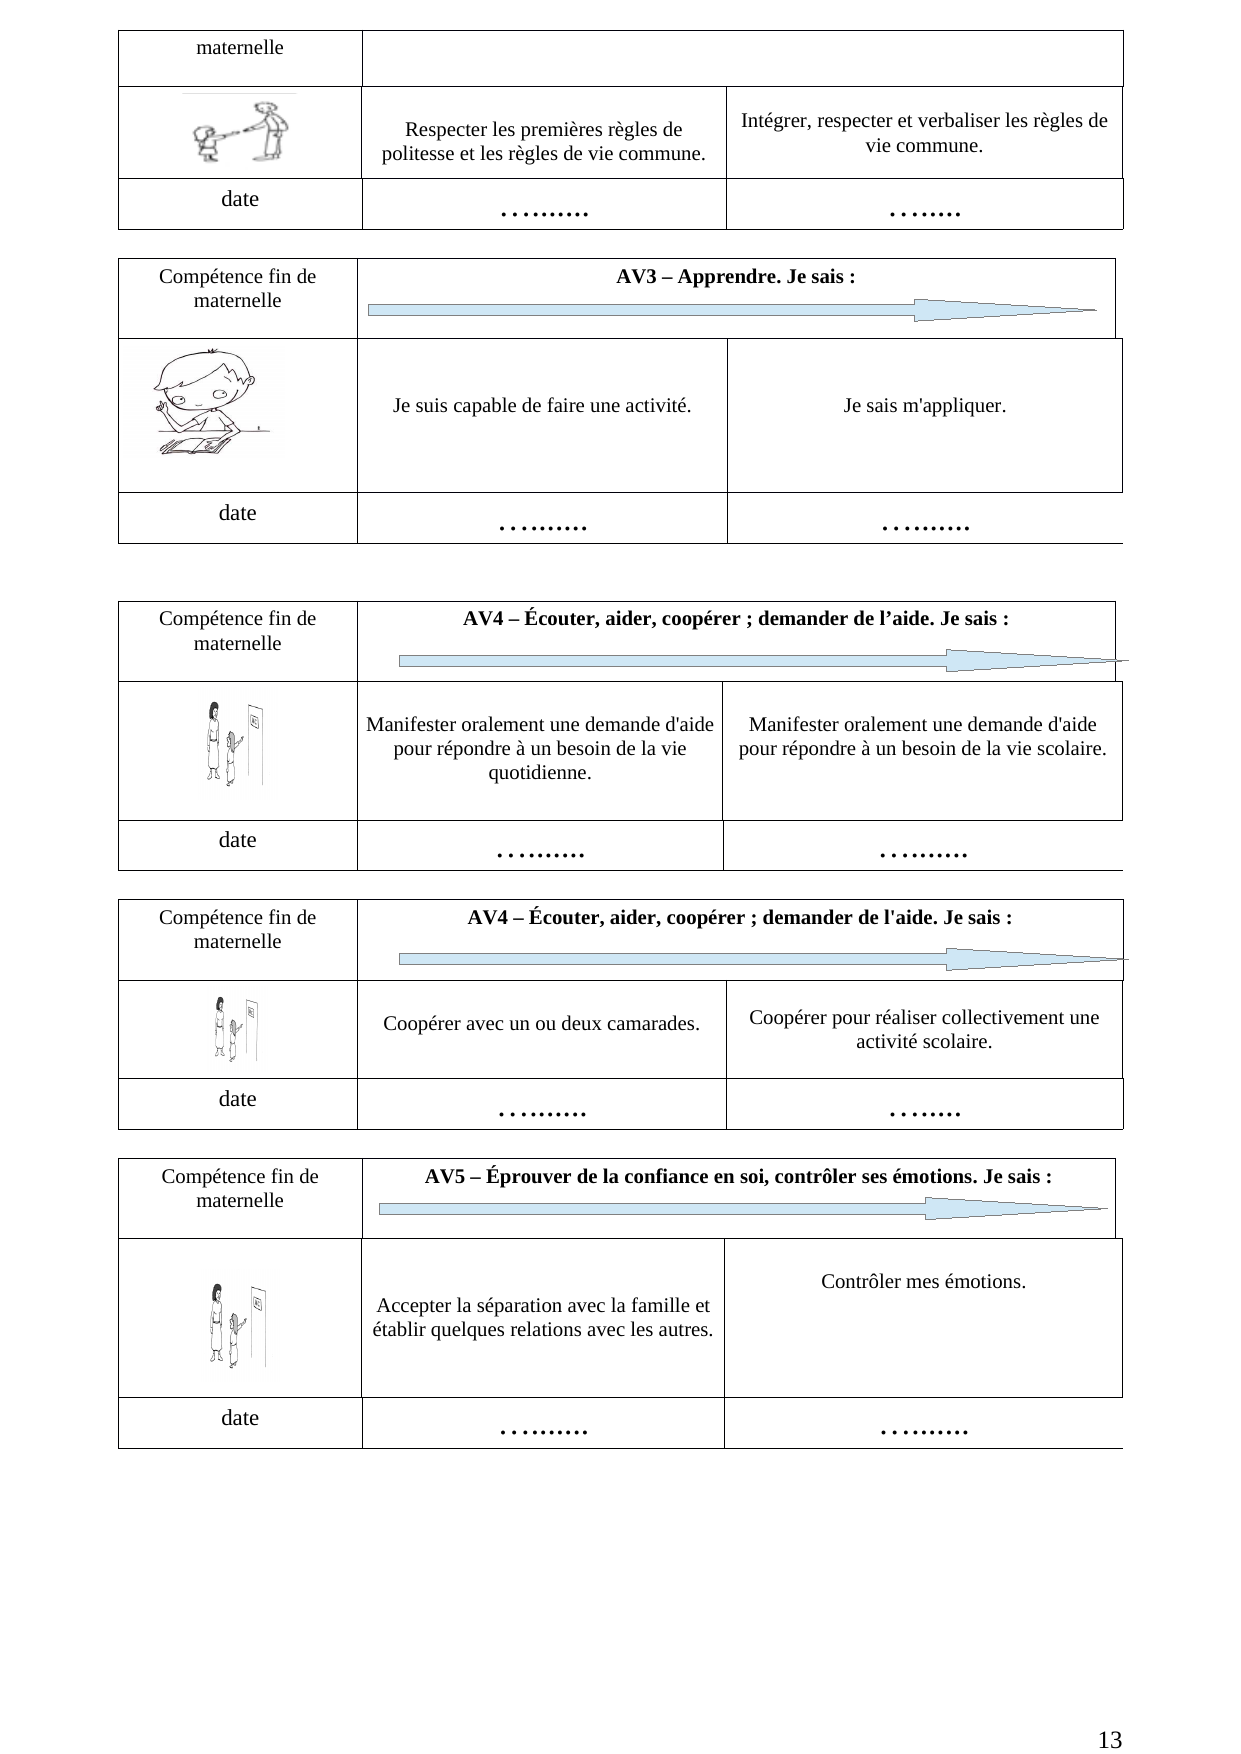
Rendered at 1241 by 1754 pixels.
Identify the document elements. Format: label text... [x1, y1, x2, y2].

table_cell Contrôler mes émotions. [725, 1239, 1122, 1397]
table_cell date [119, 1079, 357, 1129]
table_header AV4 – Écouter, aider, coopérer ; demander de l'aide. Je sais : [358, 900, 1123, 980]
table_cell …....... [358, 493, 727, 543]
table_cell …....... [358, 821, 723, 870]
table_cell Manifester oralement une demande d'aide pour répondre à un besoin de la vie scolaire. [723, 682, 1122, 819]
table_cell Je sais m'appliquer. [728, 339, 1122, 492]
table_cell Je suis capable de faire une activité. [358, 339, 727, 492]
table_cell Coopérer pour réaliser collectivement une activité scolaire. [727, 981, 1122, 1078]
table_cell Coopérer avec un ou deux camarades. [358, 981, 726, 1078]
table_header [1116, 1158, 1123, 1238]
table_header [1116, 258, 1123, 338]
table_header AV5 – Éprouver de la confiance en soi, contrôler ses émotions. Je sais : [363, 1159, 1115, 1238]
table_cell date [119, 179, 362, 229]
table_header AV3 – Apprendre. Je sais : [358, 259, 1115, 338]
table_cell Respecter les premières règles de politesse et les règles de vie commune. [362, 87, 726, 178]
table_cell [119, 981, 357, 1078]
table_cell Manifester oralement une demande d'aide pour répondre à un besoin de la vie quotidienne. [358, 682, 722, 819]
table_cell …....... [728, 493, 1123, 543]
table_cell [119, 1239, 361, 1397]
table_cell …....... [363, 1398, 724, 1448]
table_cell …....... [724, 821, 1123, 870]
table_cell …....... [358, 1079, 726, 1129]
table_header Compétence fin de maternelle [119, 259, 357, 338]
table_header Compétence fin de maternelle [119, 602, 357, 681]
table_cell …....... [363, 179, 726, 229]
table_header Compétence fin de maternelle [119, 1159, 362, 1238]
table_cell date [119, 1398, 362, 1448]
table_header maternelle [119, 31, 362, 86]
table_cell …....... [725, 1398, 1123, 1448]
table_cell date [119, 493, 357, 543]
table_cell Intégrer, respecter et verbaliser les règles de vie commune. [727, 87, 1122, 178]
table_cell …..... [727, 1079, 1123, 1129]
table_cell …..... [727, 179, 1123, 229]
table_header Compétence fin de maternelle [119, 900, 357, 980]
table_cell [119, 339, 357, 492]
table_cell [119, 682, 357, 819]
table_cell [119, 87, 361, 178]
table_header [1116, 601, 1123, 660]
table_header [1116, 661, 1123, 681]
table_header AV4 – Écouter, aider, coopérer ; demander de l’aide. Je sais : [358, 602, 1115, 681]
picture [182, 92, 298, 173]
table_header [363, 31, 1123, 86]
table_cell date [119, 821, 357, 870]
table_cell Accepter la séparation avec la famille et établir quelques relations avec les autres. [362, 1239, 724, 1397]
